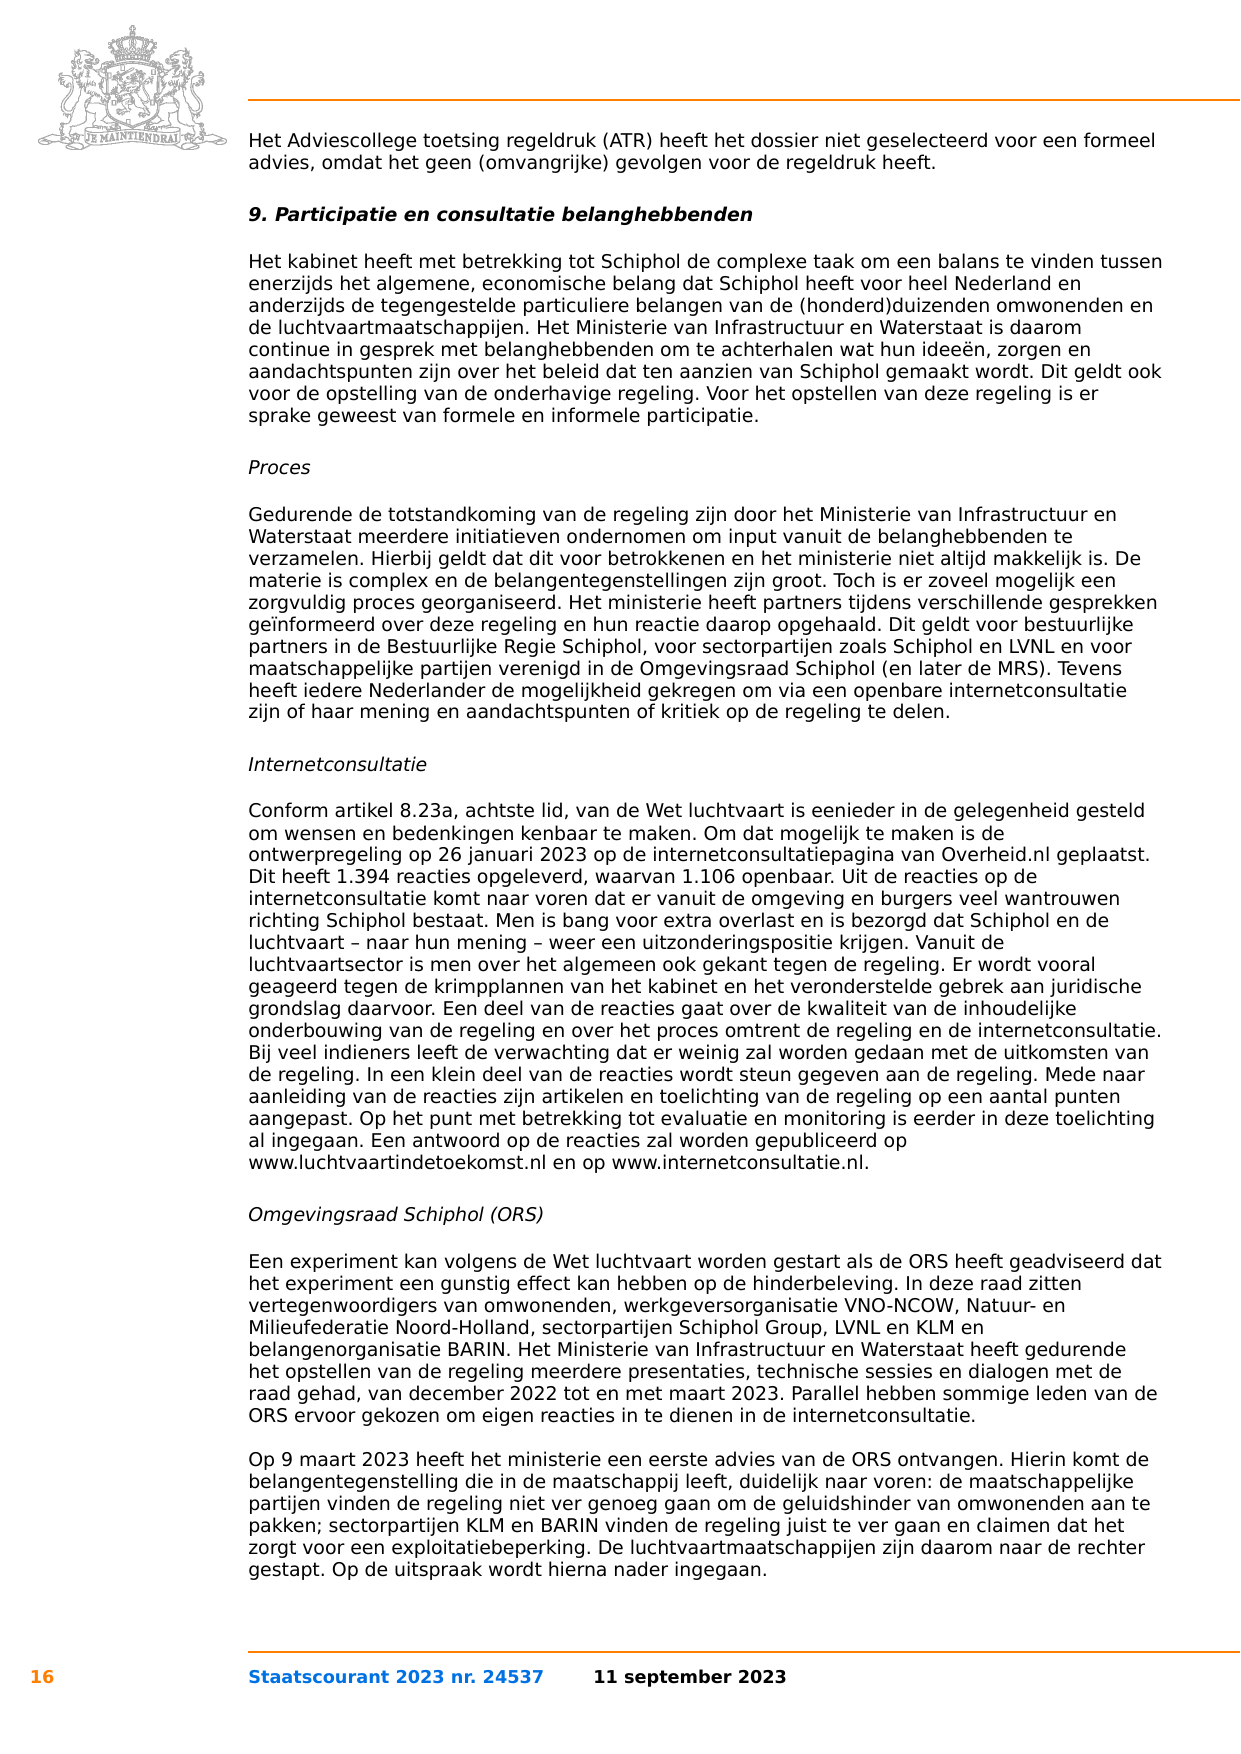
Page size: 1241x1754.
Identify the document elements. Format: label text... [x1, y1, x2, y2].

text Op 9 maart 2023 heeft het ministerie een eerste advies van de ORS ontvangen. Hierin komt de belangentegenstelling die in de maatschappij leeft, duidelijk naar voren: de maatschappelijke partijen vinden de regeling niet ver genoeg gaan om de geluidshinder van omwonenden aan te pakken; sectorpartijen KLM en BARIN vinden de regeling juist te ver gaan en claimen dat het zorgt voor een exploitatiebeperking. De luchtvaartmaatschappijen zijn daarom naar de rechter gestapt. Op de uitspraak wordt hierna nader ingegaan. [248, 1449, 1163, 1581]
subtitle Omgevingsraad Schiphol (ORS) [248, 1204, 1163, 1226]
text Het kabinet heeft met betrekking tot Schiphol de complexe taak om een balans te vinden tussen enerzijds het algemene, economische belang dat Schiphol heeft voor heel Nederland en anderzijds de tegengestelde particuliere belangen van de (honderd)duizenden omwonenden en de luchtvaartmaatschappijen. Het Ministerie van Infrastructuur en Waterstaat is daarom continue in gesprek met belanghebbenden om te achterhalen wat hun ideeën, zorgen en aandachtspunten zijn over het beleid dat ten aanzien van Schiphol gemaakt wordt. Dit geldt ook voor de opstelling van de onderhavige regeling. Voor het opstellen van deze regeling is er sprake geweest van formele en informele participatie. [248, 251, 1163, 427]
subtitle Proces [248, 457, 1163, 479]
text Conform artikel 8.23a, achtste lid, van de Wet luchtvaart is eenieder in de gelegenheid gesteld om wensen en bedenkingen kenbaar te maken. Om dat mogelijk te maken is de ontwerpregeling op 26 januari 2023 op de internetconsultatiepagina van Overheid.nl geplaatst. Dit heeft 1.394 reacties opgeleverd, waarvan 1.106 openbaar. Uit de reacties op de internetconsultatie komt naar voren dat er vanuit de omgeving en burgers veel wantrouwen richting Schiphol bestaat. Men is bang voor extra overlast en is bezorgd dat Schiphol en de luchtvaart – naar hun mening – weer een uitzonderingspositie krijgen. Vanuit de luchtvaartsector is men over het algemeen ook gekant tegen de regeling. Er wordt vooral geageerd tegen de krimpplannen van het kabinet en het veronderstelde gebrek aan juridische grondslag daarvoor. Een deel van de reacties gaat over de kwaliteit van de inhoudelijke onderbouwing van de regeling en over het proces omtrent de regeling en de internetconsultatie. Bij veel indieners leeft de verwachting dat er weinig zal worden gedaan met de uitkomsten van de regeling. In een klein deel van de reacties wordt steun gegeven aan de regeling. Mede naar aanleiding van de reacties zijn artikelen en toelichting van de regeling op een aantal punten aangepast. Op het punt met betrekking tot evaluatie en monitoring is eerder in deze toelichting al ingegaan. Een antwoord op de reacties zal worden gepubliceerd op www.luchtvaartindetoekomst.nl en op www.internetconsultatie.nl. [248, 800, 1163, 1174]
subtitle Internetconsultatie [248, 753, 1163, 775]
text Het Adviescollege toetsing regeldruk (ATR) heeft het dossier niet geselecteerd voor een formeel advies, omdat het geen (omvangrijke) gevolgen voor de regeldruk heeft. [248, 130, 1163, 174]
picture [38, 25, 227, 150]
text Een experiment kan volgens de Wet luchtvaart worden gestart als de ORS heeft geadviseerd dat het experiment een gunstig effect kan hebben op de hinderbeleving. In deze raad zitten vertegenwoordigers van omwonenden, werkgeversorganisatie VNO-NCOW, Natuur- en Milieufederatie Noord-Holland, sectorpartijen Schiphol Group, LVNL en KLM en belangenorganisatie BARIN. Het Ministerie van Infrastructuur en Waterstaat heeft gedurende het opstellen van de regeling meerdere presentaties, technische sessies en dialogen met de raad gehad, van december 2022 tot en met maart 2023. Parallel hebben sommige leden van de ORS ervoor gekozen om eigen reacties in te dienen in de internetconsultatie. [248, 1251, 1163, 1427]
subtitle 9. Participatie en consultatie belanghebbenden [248, 204, 1163, 226]
text Gedurende de totstandkoming van de regeling zijn door het Ministerie van Infrastructuur en Waterstaat meerdere initiatieven ondernomen om input vanuit de belanghebbenden te verzamelen. Hierbij geldt dat dit voor betrokkenen en het ministerie niet altijd makkelijk is. De materie is complex en de belangentegenstellingen zijn groot. Toch is er zoveel mogelijk een zorgvuldig proces georganiseerd. Het ministerie heeft partners tijdens verschillende gesprekken geïnformeerd over deze regeling en hun reactie daarop opgehaald. Dit geldt voor bestuurlijke partners in de Bestuurlijke Regie Schiphol, voor sectorpartijen zoals Schiphol en LVNL en voor maatschappelijke partijen verenigd in de Omgevingsraad Schiphol (en later de MRS). Tevens heeft iedere Nederlander de mogelijkheid gekregen om via een openbare internetconsultatie zijn of haar mening en aandachtspunten of kritiek op de regeling te delen. [248, 504, 1163, 723]
